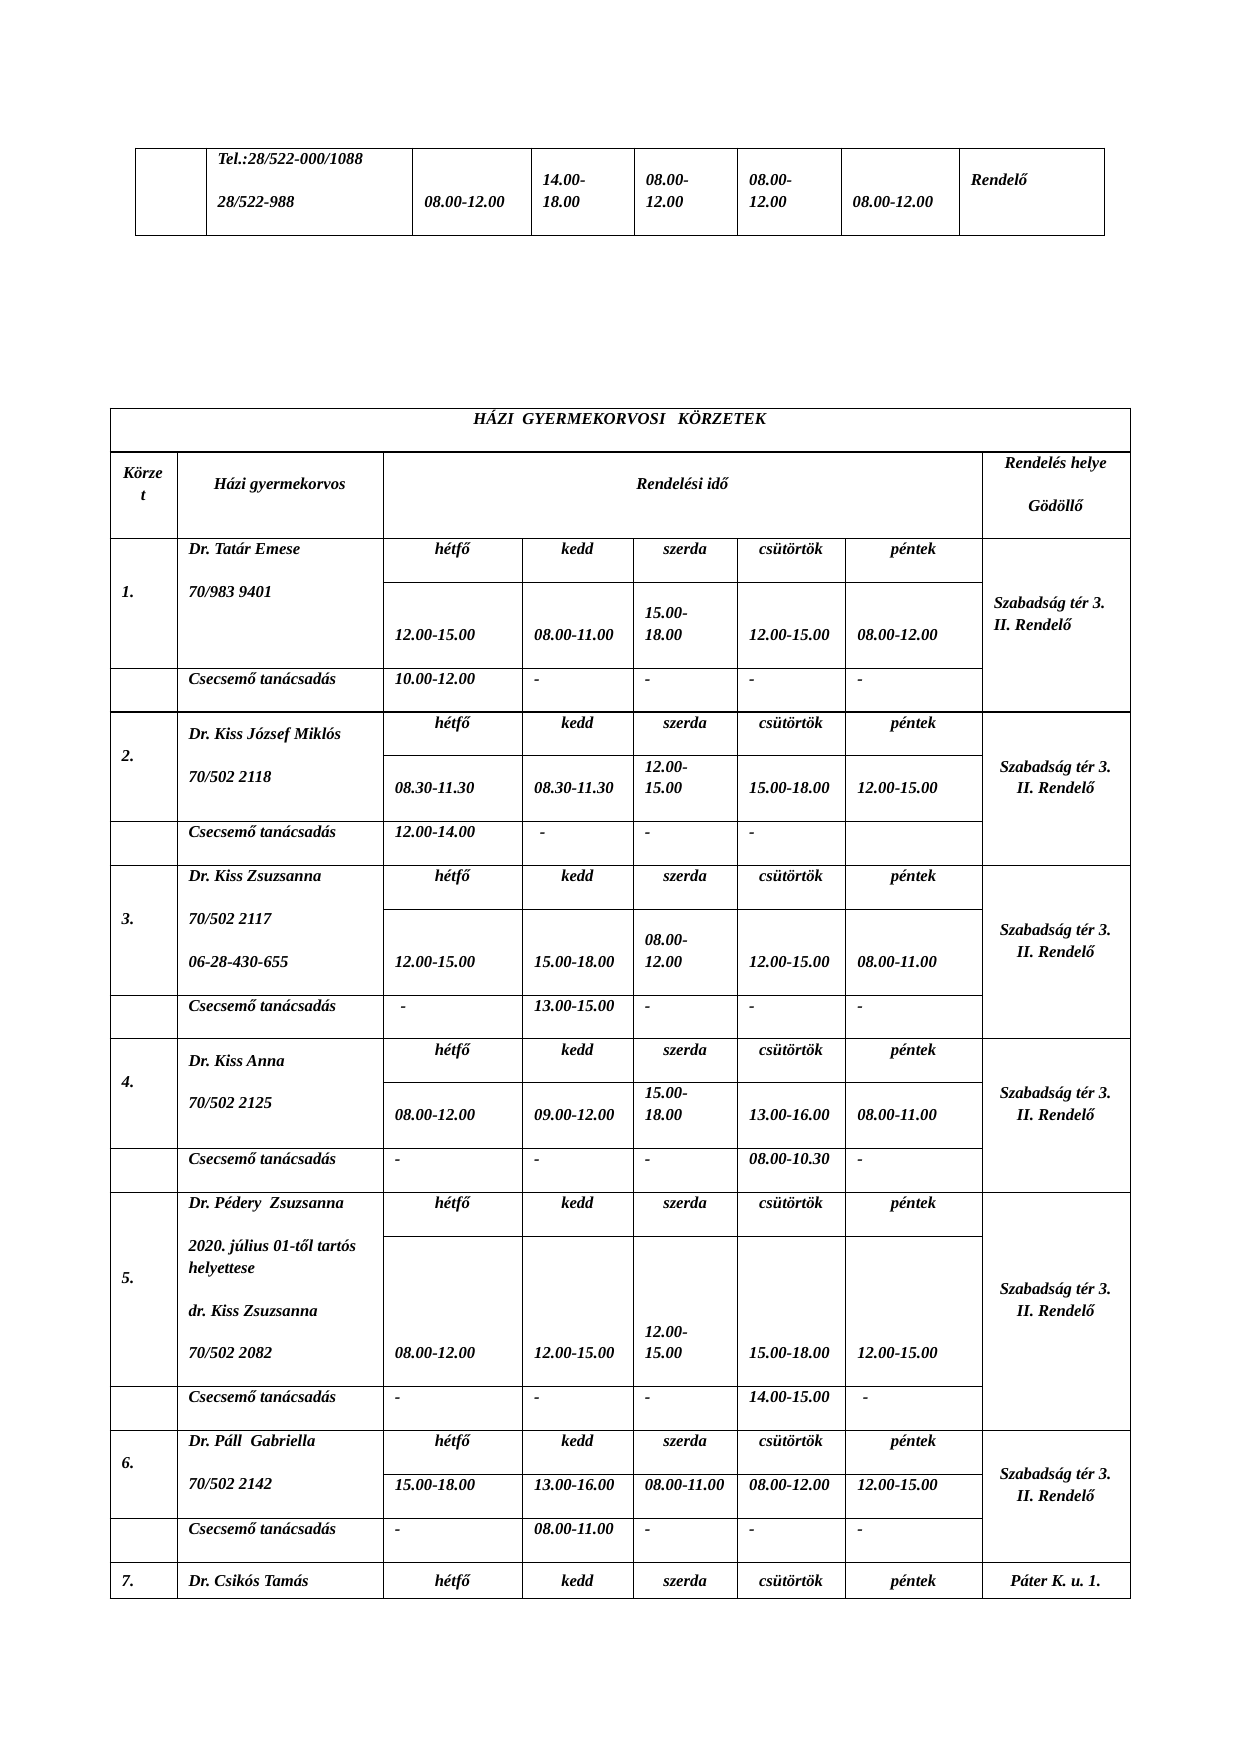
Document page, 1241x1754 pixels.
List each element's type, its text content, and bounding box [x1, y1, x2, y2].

table_cell - [846, 1387, 982, 1430]
table_cell Dr. Kiss Zsuzsanna 70/502 2117 06-28-430-655 [178, 866, 383, 994]
table_cell - [634, 996, 737, 1038]
table_cell 15.00-18.00 [634, 1083, 737, 1148]
table_cell Dr. Pédery Zsuzsanna 2020. július 01-től tartós helyettese dr. Kiss Zsuzsanna 70/502 2082 [178, 1193, 383, 1386]
table_cell Szabadság tér 3. II. Rendelő [983, 539, 1130, 711]
table_cell - [384, 1149, 522, 1192]
table_cell csütörtök [738, 1193, 845, 1236]
table_cell Rendelési idő [384, 453, 982, 538]
table_cell 2. [111, 713, 177, 821]
table_cell 12.00-14.00 [384, 822, 522, 865]
table_cell 08.00-12.00 [738, 1475, 845, 1518]
table_cell 12.00-15.00 [846, 1475, 982, 1518]
table_cell kedd [523, 1431, 633, 1474]
table_cell 10.00-12.00 [384, 669, 522, 711]
table_cell 15.00-18.00 [634, 583, 737, 668]
table_cell szerda [634, 866, 737, 909]
table_cell 15.00-18.00 [523, 910, 633, 994]
table_cell péntek [846, 866, 982, 909]
table_cell [111, 996, 177, 1038]
table_cell kedd [523, 1563, 633, 1598]
table_cell - [846, 1519, 982, 1562]
table_cell 08.00-12.00 [635, 149, 737, 235]
table_cell csütörtök [738, 539, 845, 582]
table_cell Szabadság tér 3. II. Rendelő [983, 866, 1130, 1038]
table_cell kedd [523, 866, 633, 909]
table_cell Körzet [111, 453, 177, 538]
table_cell - [738, 822, 845, 865]
table_cell 08.00-11.00 [846, 1083, 982, 1148]
table_cell hétfő [384, 1563, 522, 1598]
table_cell 12.00-15.00 [738, 583, 845, 668]
table_cell Rendelés helye Gödöllő [983, 453, 1130, 538]
table_cell 14.00-18.00 [532, 149, 634, 235]
table_cell 12.00-15.00 [634, 1237, 737, 1386]
table_cell - [523, 822, 633, 865]
table_cell 08.00-12.00 [846, 583, 982, 668]
table_cell - [523, 1149, 633, 1192]
table_cell 12.00-15.00 [523, 1237, 633, 1386]
table_cell - [846, 1149, 982, 1192]
table_cell 12.00-15.00 [738, 910, 845, 994]
table_cell hétfő [384, 713, 522, 755]
table_cell - [523, 669, 633, 711]
table_cell - [846, 669, 982, 711]
table_header HÁZI GYERMEKORVOSI KÖRZETEK [111, 409, 1130, 451]
table_cell Páter K. u. 1. [983, 1563, 1130, 1598]
table_cell [111, 1519, 177, 1562]
table_cell 08.00-11.00 [523, 583, 633, 668]
table_cell 12.00-15.00 [846, 756, 982, 821]
table_cell 15.00-18.00 [384, 1475, 522, 1518]
table_cell - [738, 1519, 845, 1562]
table_cell szerda [634, 1193, 737, 1236]
table_cell 09.00-12.00 [523, 1083, 633, 1148]
table_cell péntek [846, 713, 982, 755]
table_cell hétfő [384, 539, 522, 582]
table_cell 12.00-15.00 [634, 756, 737, 821]
table_cell [111, 1387, 177, 1430]
table_cell - [384, 1519, 522, 1562]
table_cell Dr. Tatár Emese 70/983 9401 [178, 539, 383, 668]
table_cell Csecsemő tanácsadás [178, 822, 383, 865]
table_cell hétfő [384, 1431, 522, 1474]
table_cell Csecsemő tanácsadás [178, 1519, 383, 1562]
table_cell 08.00-12.00 [738, 149, 841, 235]
table_cell 4. [111, 1039, 177, 1148]
table_cell kedd [523, 1193, 633, 1236]
table_cell - [523, 1387, 633, 1430]
table_cell - [846, 996, 982, 1038]
table_cell 14.00-15.00 [738, 1387, 845, 1430]
table_cell Csecsemő tanácsadás [178, 1149, 383, 1192]
table_cell - [738, 996, 845, 1038]
table_cell péntek [846, 1193, 982, 1236]
table_cell [111, 669, 177, 711]
table_cell 1. [111, 539, 177, 668]
table_cell hétfő [384, 866, 522, 909]
table_cell péntek [846, 1039, 982, 1082]
table_cell 08.00-11.00 [523, 1519, 633, 1562]
table_cell 15.00-18.00 [738, 1237, 845, 1386]
table_cell 08.00-12.00 [384, 1237, 522, 1386]
table_cell 08.00-12.00 [413, 149, 531, 235]
table_cell kedd [523, 713, 633, 755]
table_cell [111, 822, 177, 865]
table_cell Szabadság tér 3. II. Rendelő [983, 713, 1130, 865]
table_cell csütörtök [738, 866, 845, 909]
table_cell Dr. Páll Gabriella 70/502 2142 [178, 1431, 383, 1518]
table_cell 08.00-11.00 [846, 910, 982, 994]
table_cell csütörtök [738, 713, 845, 755]
table_cell 13.00-15.00 [523, 996, 633, 1038]
table_cell Tel.:28/522-000/1088 28/522-988 [207, 149, 412, 235]
table_cell Rendelő [960, 149, 1104, 235]
table_cell hétfő [384, 1193, 522, 1236]
table_cell Házi gyermekorvos [178, 453, 383, 538]
table_cell - [738, 669, 845, 711]
table_cell szerda [634, 713, 737, 755]
table_cell 08.00-10.30 [738, 1149, 845, 1192]
table_cell [136, 149, 206, 235]
table_cell 08.00-12.00 [842, 149, 959, 235]
table_cell Csecsemő tanácsadás [178, 996, 383, 1038]
table_cell csütörtök [738, 1563, 845, 1598]
table_cell csütörtök [738, 1039, 845, 1082]
table_cell Csecsemő tanácsadás [178, 669, 383, 711]
table_cell 12.00-15.00 [384, 910, 522, 994]
table_cell 12.00-15.00 [384, 583, 522, 668]
table_cell kedd [523, 1039, 633, 1082]
table_cell 6. [111, 1431, 177, 1518]
table_cell 13.00-16.00 [738, 1083, 845, 1148]
table_cell Szabadság tér 3. II. Rendelő [983, 1193, 1130, 1430]
table_cell péntek [846, 1563, 982, 1598]
table_cell - [384, 1387, 522, 1430]
table_cell Csecsemő tanácsadás [178, 1387, 383, 1430]
table_cell - [634, 822, 737, 865]
table_cell kedd [523, 539, 633, 582]
table_cell 13.00-16.00 [523, 1475, 633, 1518]
table_cell Dr. Csikós Tamás [178, 1563, 383, 1598]
table_cell 08.00-11.00 [634, 1475, 737, 1518]
table_cell hétfő [384, 1039, 522, 1082]
table_cell - [634, 1519, 737, 1562]
table_cell 12.00-15.00 [846, 1237, 982, 1386]
table_cell 5. [111, 1193, 177, 1386]
table_cell 7. [111, 1563, 177, 1598]
table_cell péntek [846, 539, 982, 582]
table_cell 08.30-11.30 [384, 756, 522, 821]
table_cell Dr. Kiss József Miklós 70/502 2118 [178, 713, 383, 821]
table_cell 08.00-12.00 [384, 1083, 522, 1148]
table_cell szerda [634, 1039, 737, 1082]
table_cell péntek [846, 1431, 982, 1474]
table_cell - [634, 1149, 737, 1192]
table_cell szerda [634, 539, 737, 582]
table_cell [111, 1149, 177, 1192]
table_cell 08.30-11.30 [523, 756, 633, 821]
table_cell 3. [111, 866, 177, 994]
table_cell 15.00-18.00 [738, 756, 845, 821]
table_cell Dr. Kiss Anna 70/502 2125 [178, 1039, 383, 1148]
table_cell [846, 822, 982, 865]
table_cell csütörtök [738, 1431, 845, 1474]
table_cell - [634, 1387, 737, 1430]
table_cell Szabadság tér 3. II. Rendelő [983, 1431, 1130, 1562]
table_cell - [384, 996, 522, 1038]
table_cell szerda [634, 1563, 737, 1598]
table_cell szerda [634, 1431, 737, 1474]
table_cell - [634, 669, 737, 711]
table_cell Szabadság tér 3. II. Rendelő [983, 1039, 1130, 1192]
table_cell 08.00-12.00 [634, 910, 737, 994]
